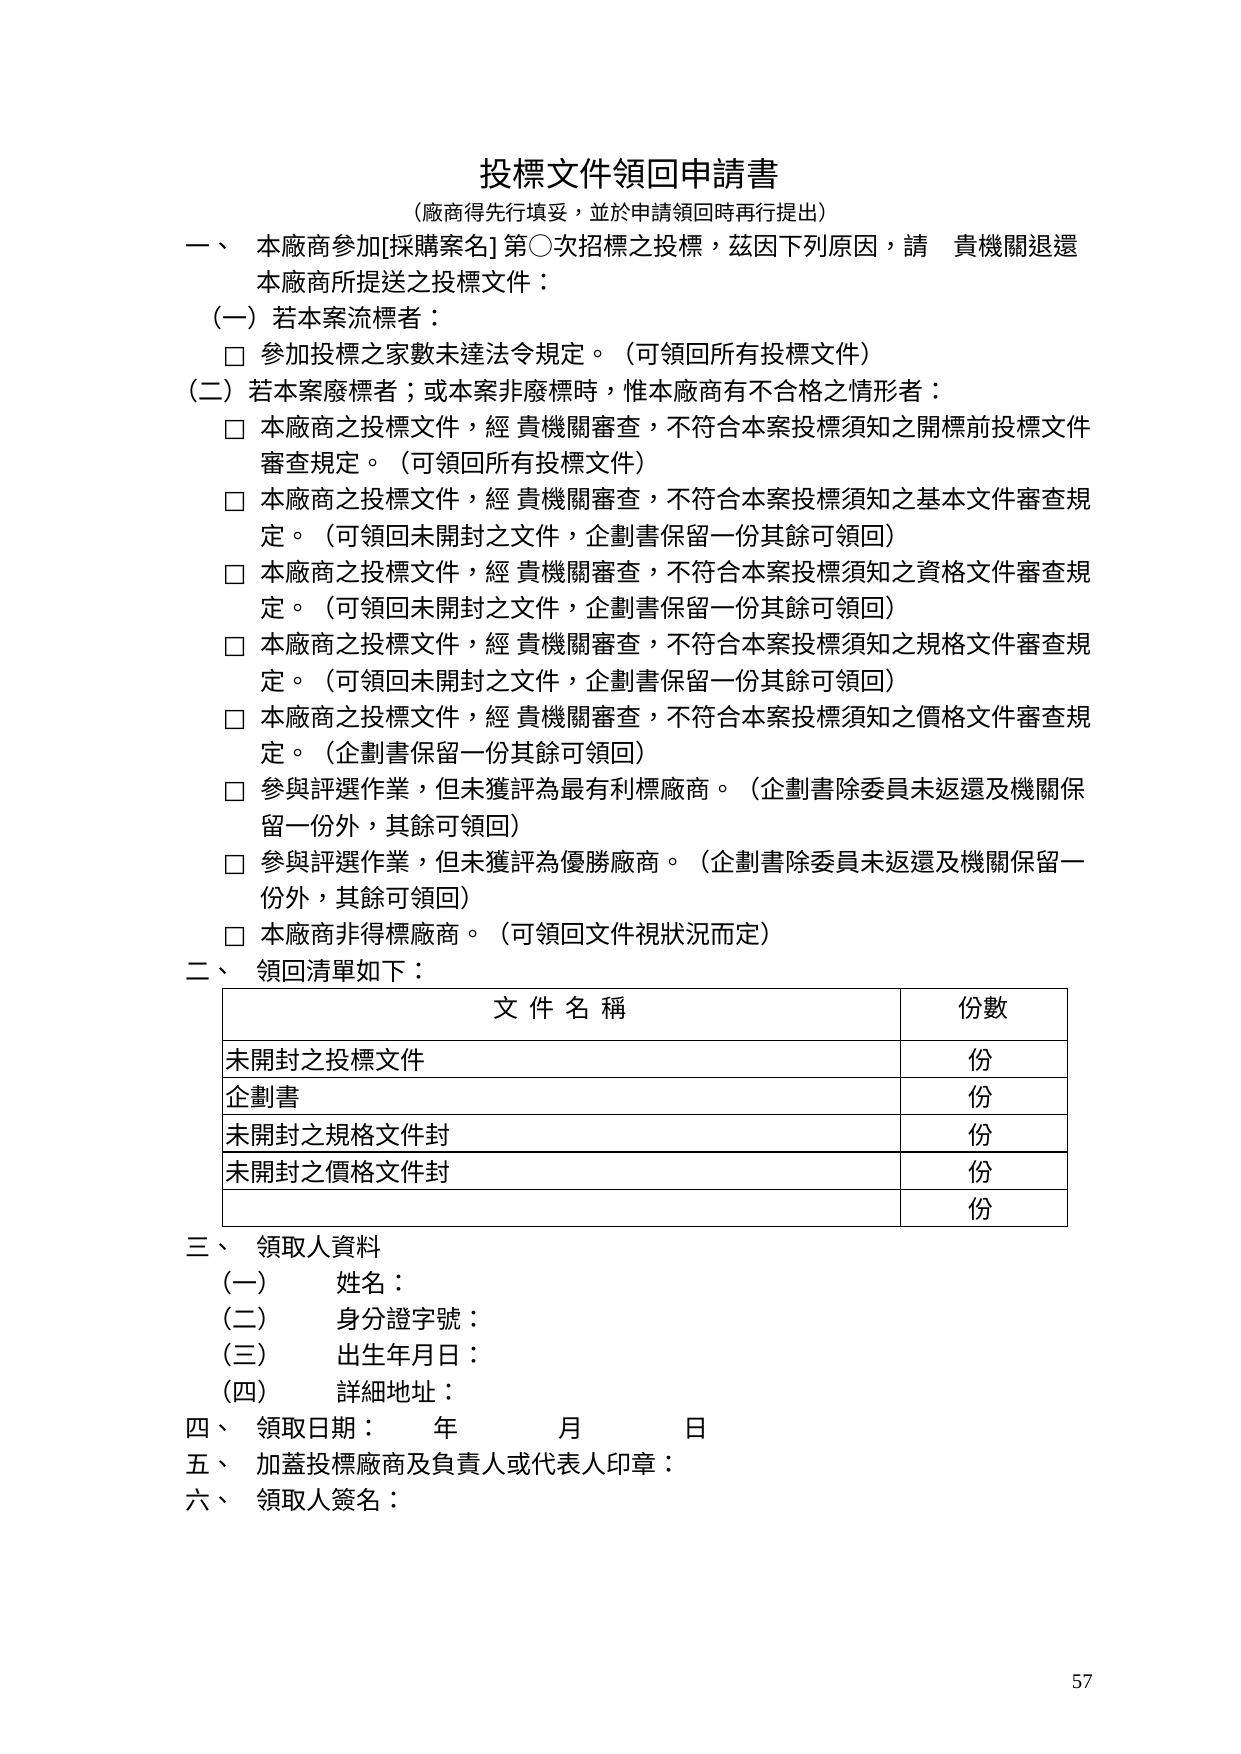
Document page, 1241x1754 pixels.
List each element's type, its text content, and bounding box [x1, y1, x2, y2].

table_cell 未開封之投標文件 [223, 1041, 900, 1077]
table_cell 未開封之價格文件封 [223, 1153, 900, 1189]
list 本廠商之投標文件，經 貴機關審查，不符合本案投標須知之資格文件審查規定。（可領回未開封之文件，企劃書保留一份其餘可領回） [223, 552, 1092, 625]
table_cell 份 [901, 1153, 1067, 1189]
list 參與評選作業，但未獲評為最有利標廠商。（企劃書除委員未返還及機關保留一份外，其餘可領回） [223, 770, 1092, 842]
subtitle 領取人簽名： [185, 1481, 1092, 1517]
list 本廠商之投標文件，經 貴機關審查，不符合本案投標須知之價格文件審查規定。（企劃書保留一份其餘可領回） [223, 697, 1092, 770]
text （廠商得先行填妥，並於申請領回時再行提出） [148, 196, 1092, 226]
subtitle 領取人資料 [185, 1227, 1092, 1263]
table_cell 未開封之規格文件封 [223, 1115, 900, 1151]
text 投標文件領回申請書 [183, 148, 1076, 196]
list 本廠商非得標廠商。（可領回文件視狀況而定） [223, 915, 1092, 951]
subtitle 本廠商參加[採購案名] 第○次招標之投標，茲因下列原因，請 貴機關退還本廠商所提送之投標文件： [185, 226, 1092, 299]
table_cell 份 [901, 1078, 1067, 1114]
text （二）若本案廢標者；或本案非廢標時，惟本廠商有不合格之情形者： [148, 371, 1092, 407]
text （一）若本案流標者： [198, 299, 1092, 335]
list 參與評選作業，但未獲評為優勝廠商。（企劃書除委員未返還及機關保留一份外，其餘可領回） [223, 842, 1092, 915]
table_cell [223, 1190, 900, 1226]
table_cell 份 [901, 1041, 1067, 1077]
subtitle 身分證字號： [207, 1299, 1092, 1336]
table_cell 企劃書 [223, 1078, 900, 1114]
table_header 份數 [901, 989, 1067, 1039]
subtitle 加蓋投標廠商及負責人或代表人印章： [185, 1444, 1092, 1481]
table_cell 份 [901, 1190, 1067, 1226]
list 參加投標之家數未達法令規定。（可領回所有投標文件） [223, 335, 1092, 371]
subtitle 詳細地址： [207, 1372, 1092, 1408]
subtitle 領回清單如下： [185, 951, 1092, 987]
subtitle 出生年月日： [207, 1336, 1092, 1372]
table_header 文 件 名 稱 [223, 989, 900, 1039]
list 本廠商之投標文件，經 貴機關審查，不符合本案投標須知之開標前投標文件審查規定。（可領回所有投標文件） [223, 407, 1092, 480]
list 本廠商之投標文件，經 貴機關審查，不符合本案投標須知之基本文件審查規定。（可領回未開封之文件，企劃書保留一份其餘可領回） [223, 480, 1092, 552]
subtitle 姓名： [207, 1263, 1092, 1299]
table_cell 份 [901, 1115, 1067, 1151]
subtitle 領取日期： 年 月 日 [185, 1408, 1092, 1444]
list 本廠商之投標文件，經 貴機關審查，不符合本案投標須知之規格文件審查規定。（可領回未開封之文件，企劃書保留一份其餘可領回） [223, 625, 1092, 697]
